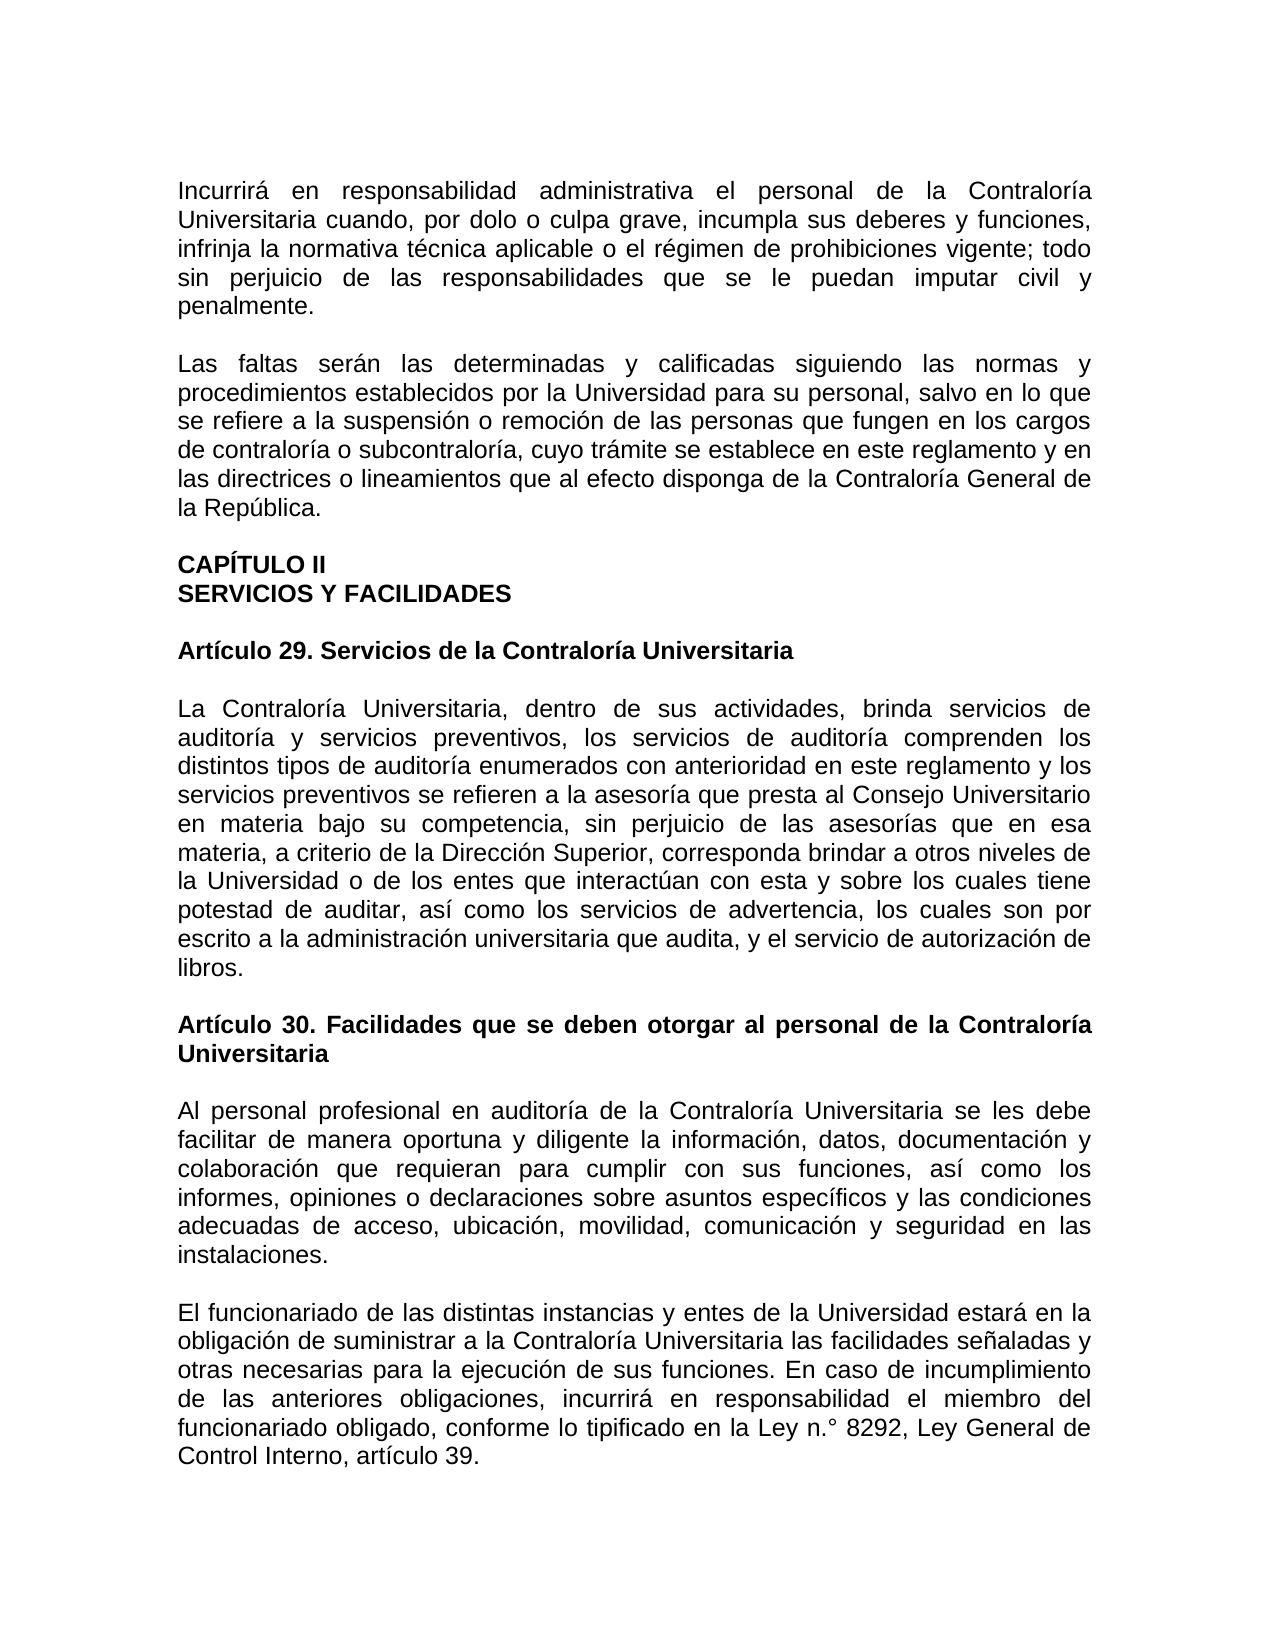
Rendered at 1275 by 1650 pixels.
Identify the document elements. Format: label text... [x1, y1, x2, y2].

text CAPÍTULO II [177, 550, 1093, 579]
text Al personal profesional en auditoría de la Contraloría Universitaria se les debe facilitar de manera oportuna y diligente la información, datos, documentación y colaboración que requieran para cumplir con sus funciones, así como los informes, opiniones o declaraciones sobre asuntos específicos y las condiciones adecuadas de acceso, ubicación, movilidad, comunicación y seguridad en las instalaciones. [177, 1096, 1093, 1269]
text La Contraloría Universitaria, dentro de sus actividades, brinda servicios de auditoría y servicios preventivos, los servicios de auditoría comprenden los distintos tipos de auditoría enumerados con anterioridad en este reglamento y los servicios preventivos se refieren a la asesoría que presta al Consejo Universitario en materia bajo su competencia, sin perjuicio de las asesorías que en esa materia, a criterio de la Dirección Superior, corresponda brindar a otros niveles de la Universidad o de los entes que interactúan con esta y sobre los cuales tiene potestad de auditar, así como los servicios de advertencia, los cuales son por escrito a la administración universitaria que audita, y el servicio de autorización de libros. [177, 694, 1093, 981]
text Artículo 30. Facilidades que se deben otorgar al personal de la Contraloría Universitaria [177, 1010, 1093, 1068]
text El funcionariado de las distintas instancias y entes de la Universidad estará en la obligación de suministrar a la Contraloría Universitaria las facilidades señaladas y otras necesarias para la ejecución de sus funciones. En caso de incumplimiento de las anteriores obligaciones, incurrirá en responsabilidad el miembro del funcionariado obligado, conforme lo tipificado en la Ley n.° 8292, Ley General de Control Interno, artículo 39. [177, 1298, 1093, 1470]
text Artículo 29. Servicios de la Contraloría Universitaria [177, 636, 1093, 665]
text Incurrirá en responsabilidad administrativa el personal de la Contraloría Universitaria cuando, por dolo o culpa grave, incumpla sus deberes y funciones, infrinja la normativa técnica aplicable o el régimen de prohibiciones vigente; todo sin perjuicio de las responsabilidades que se le puedan imputar civil y penalmente. [177, 176, 1093, 320]
text SERVICIOS Y FACILIDADES [177, 579, 1093, 608]
text Las faltas serán las determinadas y calificadas siguiendo las normas y procedimientos establecidos por la Universidad para su personal, salvo en lo que se refiere a la suspensión o remoción de las personas que fungen en los cargos de contraloría o subcontraloría, cuyo trámite se establece en este reglamento y en las directrices o lineamientos que al efecto disponga de la Contraloría General de la República. [177, 349, 1093, 521]
